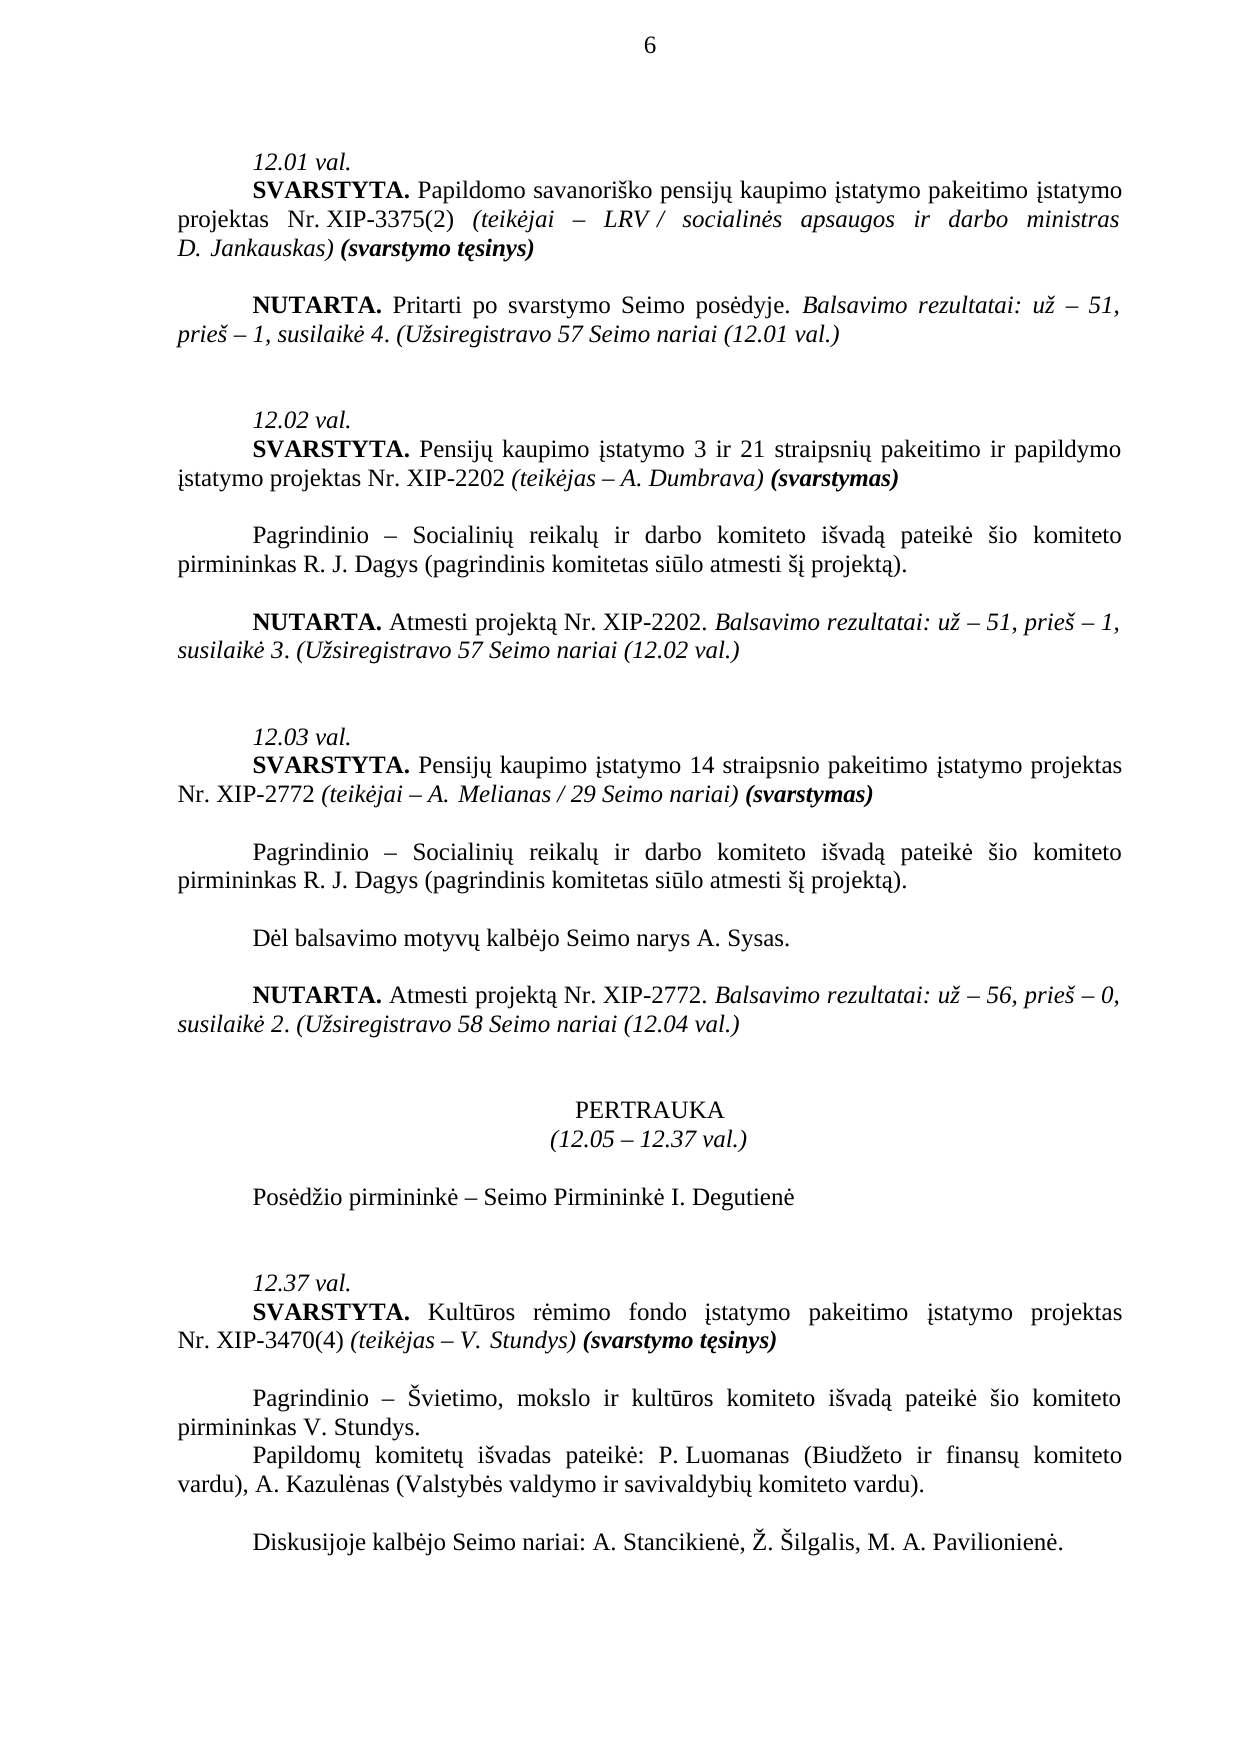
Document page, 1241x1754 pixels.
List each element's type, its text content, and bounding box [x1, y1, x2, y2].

text 12.01 val. [177, 147, 1122, 176]
text Pagrindinio – Socialinių reikalų ir darbo komiteto išvadą pateikė šio komiteto pirmininkas R. J. Dagys (pagrindinis komitetas siūlo atmesti šį projektą). [177, 837, 1122, 894]
text SVARSTYTA. Pensijų kaupimo įstatymo 14 straipsnio pakeitimo įstatymo projektas Nr. XIP-2772 (teikėjai – A. Melianas / 29 Seimo nariai) (svarstymas) [177, 751, 1122, 808]
text Diskusijoje kalbėjo Seimo nariai: A. Stancikienė, Ž. Šilgalis, M. A. Pavilionienė. [177, 1527, 1122, 1556]
text NUTARTA. Pritarti po svarstymo Seimo posėdyje. Balsavimo rezultatai: už – 51, prieš – 1, susilaikė 4. (Užsiregistravo 57 Seimo nariai (12.01 val.) [177, 291, 1122, 348]
text PERTRAUKA [177, 1096, 1122, 1124]
text Pagrindinio – Švietimo, mokslo ir kultūros komiteto išvadą pateikė šio komiteto pirmininkas V. Stundys. [177, 1383, 1122, 1441]
text Posėdžio pirmininkė – Seimo Pirmininkė I. Degutienė [177, 1182, 1122, 1211]
text 12.37 val. [177, 1268, 1122, 1297]
text SVARSTYTA. Kultūros rėmimo fondo įstatymo pakeitimo įstatymo projektas Nr. XIP-3470(4) (teikėjas – V. Stundys) (svarstymo tęsinys) [177, 1297, 1122, 1354]
text Papildomų komitetų išvadas pateikė: P. Luomanas (Biudžeto ir finansų komiteto vardu), A. Kazulėnas (Valstybės valdymo ir savivaldybių komiteto vardu). [177, 1441, 1122, 1498]
text 12.02 val. [177, 406, 1122, 434]
text SVARSTYTA. Papildomo savanoriško pensijų kaupimo įstatymo pakeitimo įstatymo projektas Nr. XIP-3375(2) (teikėjai – LRV / socialinės apsaugos ir darbo ministras D. Jankauskas) (svarstymo tęsinys) [177, 176, 1122, 262]
text NUTARTA. Atmesti projektą Nr. XIP-2772. Balsavimo rezultatai: už – 56, prieš – 0, susilaikė 2. (Užsiregistravo 58 Seimo nariai (12.04 val.) [177, 981, 1122, 1038]
text SVARSTYTA. Pensijų kaupimo įstatymo 3 ir 21 straipsnių pakeitimo ir papildymo įstatymo projektas Nr. XIP-2202 (teikėjas – A. Dumbrava) (svarstymas) [177, 434, 1122, 492]
text Pagrindinio – Socialinių reikalų ir darbo komiteto išvadą pateikė šio komiteto pirmininkas R. J. Dagys (pagrindinis komitetas siūlo atmesti šį projektą). [177, 521, 1122, 578]
text 12.03 val. [177, 722, 1122, 751]
text Dėl balsavimo motyvų kalbėjo Seimo narys A. Sysas. [177, 923, 1122, 952]
text (12.05 – 12.37 val.) [177, 1124, 1122, 1153]
text NUTARTA. Atmesti projektą Nr. XIP-2202. Balsavimo rezultatai: už – 51, prieš – 1, susilaikė 3. (Užsiregistravo 57 Seimo nariai (12.02 val.) [177, 607, 1122, 664]
